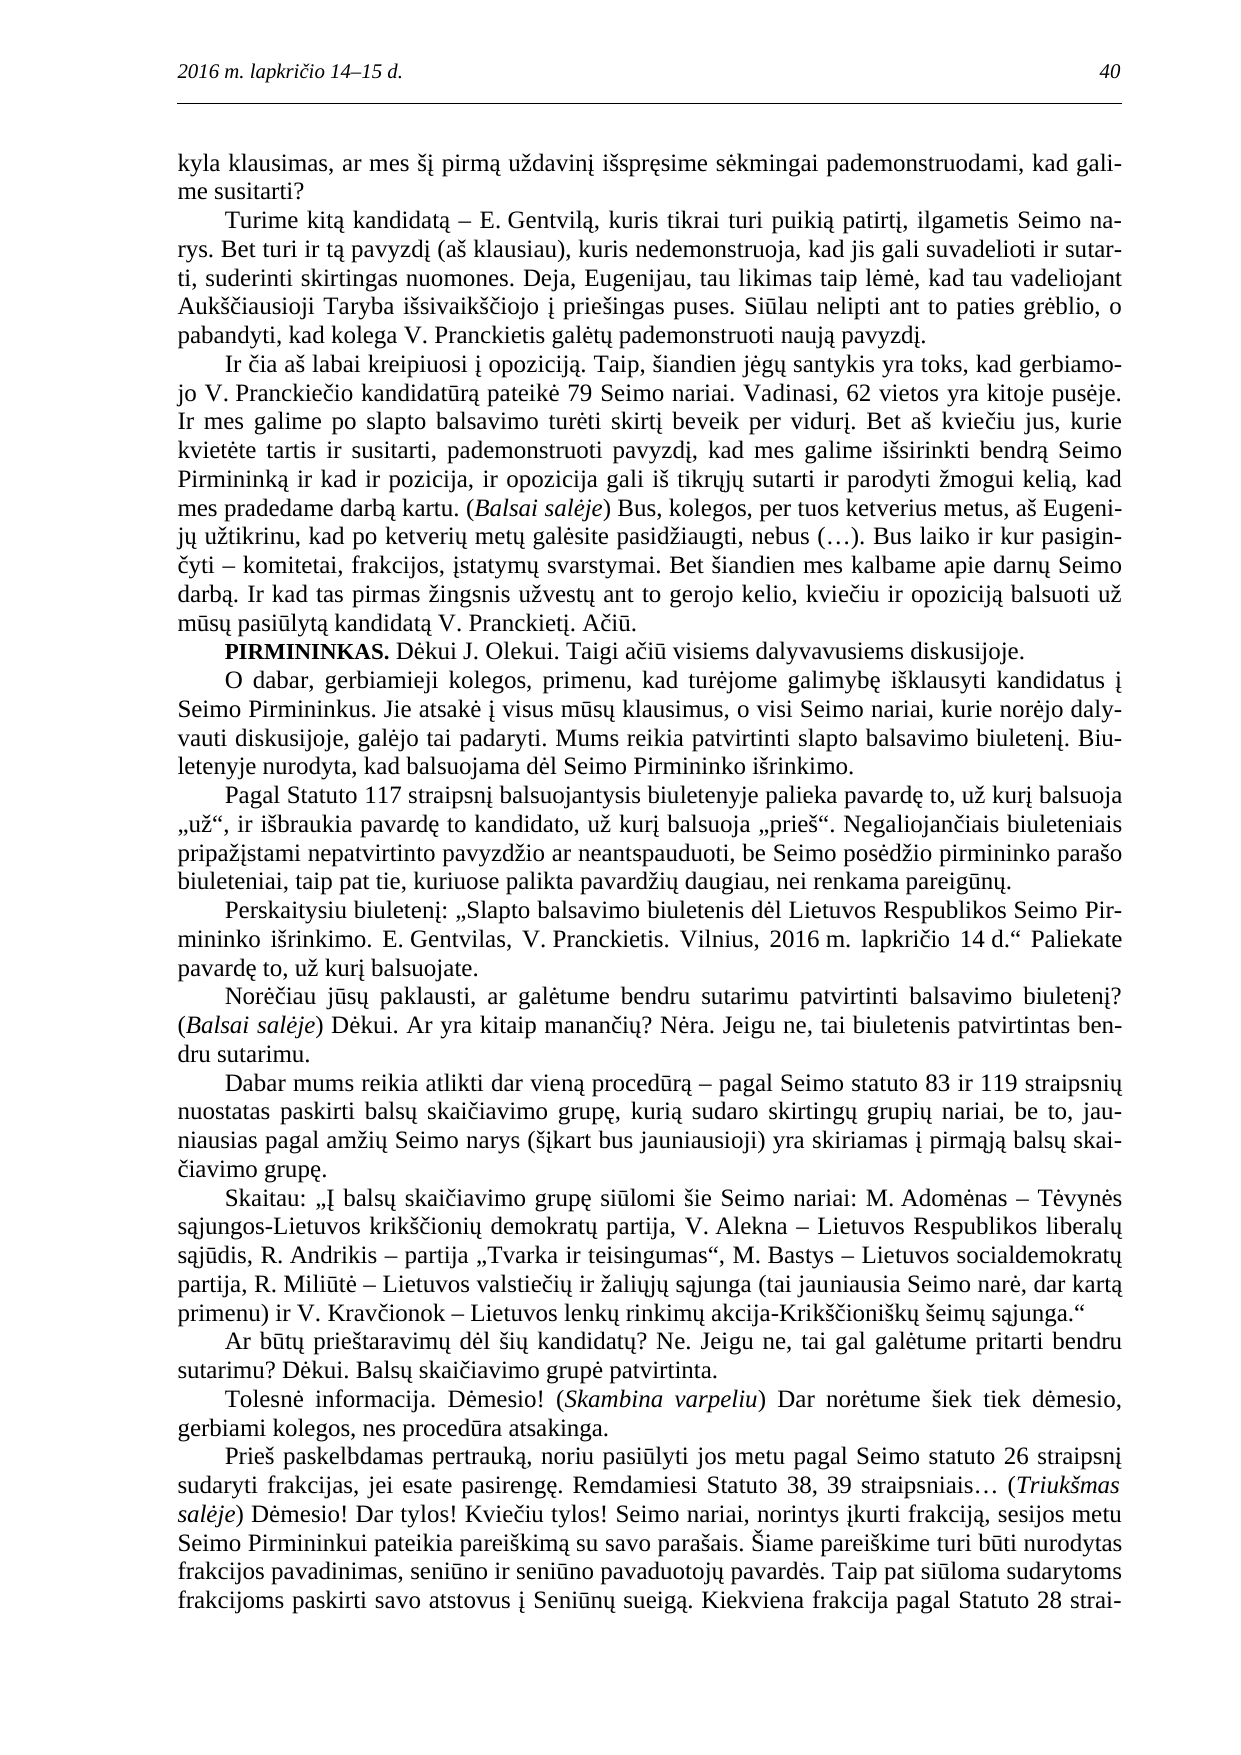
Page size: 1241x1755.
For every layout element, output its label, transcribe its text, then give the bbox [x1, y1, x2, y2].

text Prieš pa­skelb­da­mas per­trau­ką, no­riu pa­siū­ly­ti jos me­tu pa­gal Sei­mo sta­tu­to 26 straips­nį su­da­ry­ti frak­ci­jas, jei esa­te pa­si­ren­gę. Rem­da­mie­si Sta­tu­to 38, 39 straips­niais… (Triukš­mas sa­lė­je) Dė­me­sio! Dar ty­los! Kvie­čiu ty­los! Sei­mo na­riai, no­rin­tys įkur­ti frak­ci­ją, se­si­jos me­tu Sei­mo Pir­mi­nin­kui pa­tei­kia pa­reiš­ki­mą su sa­vo pa­ra­šais. Šia­me pa­reiš­ki­me tu­ri bū­ti nu­ro­dy­tas frak­ci­jos pa­va­di­ni­mas, se­niū­no ir se­niū­no pa­va­duo­to­jų pa­var­dės. Taip pat siū­lo­ma su­da­ry­toms frak­ci­joms pa­skir­ti sa­vo at­sto­vus į Se­niū­nų su­ei­gą. Kiek­vie­na frak­ci­ja pa­gal Sta­tu­to 28 strai­ [177, 1441, 1122, 1614]
text Per­skai­ty­siu biu­le­te­nį: „Slap­to bal­sa­vi­mo biu­le­te­nis dėl Lie­tu­vos Res­pub­li­kos Sei­mo Pir­mi­nin­ko iš­rin­ki­mo. E. Gent­vi­las, V. Pranc­kie­tis. Vil­nius, 2016 m. lap­kri­čio 14 d.“ Pa­lie­ka­te pa­var­dę to, už ku­rį bal­suo­ja­te. [177, 895, 1122, 981]
text PIRMININKAS. Dė­kui J. Ole­kui. Tai­gi ačiū vi­siems da­ly­va­vu­siems dis­ku­si­jo­je. [177, 636, 1122, 665]
text ky­la klau­si­mas, ar mes šį pir­mą už­da­vi­nį iš­sprę­si­me sėk­min­gai pa­de­monst­ruo­da­mi, kad ga­li­me su­si­tar­ti? [177, 148, 1122, 205]
text Skai­tau: „Į bal­sų skai­čia­vi­mo gru­pę siū­lo­mi šie Sei­mo na­riai: M. Ado­mė­nas – Tė­vy­nės są­jun­gos-Lie­tu­vos krikš­čio­nių de­mok­ra­tų par­ti­ja, V. Alek­na – Lie­tu­vos Res­pub­li­kos li­be­ra­lų są­jū­dis, R. An­dri­kis – par­ti­ja „Tvar­ka ir tei­sin­gu­mas“, M. Bas­tys – Lie­tu­vos so­cial­de­mok­ra­tų par­ti­ja, R. Mi­liū­tė – Lietuvos valstiečių ir žaliųjų sąjunga (tai jau­niau­sia Sei­mo na­rė, dar kar­tą pri­me­nu) ir V. Krav­čio­nok – Lietuvos lenkų rinkimų akcija-Krikščioniškų šeimų sąjunga.“ [177, 1183, 1122, 1326]
text O da­bar, ger­bia­mie­ji ko­le­gos, pri­me­nu, kad tu­rė­jo­me ga­li­my­bę iš­klau­sy­ti kan­di­da­tus į Sei­mo Pir­mi­nin­kus. Jie at­sa­kė į vi­sus mū­sų klau­si­mus, o vi­si Sei­mo na­riai, ku­rie no­rė­jo da­ly­vau­ti dis­ku­si­jo­je, ga­lė­jo tai pa­da­ry­ti. Mums rei­kia pa­tvir­tin­ti slap­to bal­sa­vi­mo biu­le­te­nį. Biu­le­te­ny­je nu­ro­dy­ta, kad bal­suo­ja­ma dėl Sei­mo Pir­mi­nin­ko iš­rin­ki­mo. [177, 665, 1122, 780]
text To­les­nė in­for­ma­ci­ja. Dė­me­sio! (Skam­bi­na var­pe­liu) Dar no­rė­tu­me šiek tiek dė­me­sio, ger­bia­mi ko­le­gos, nes pro­ce­dū­ra at­sa­kin­ga. [177, 1384, 1122, 1441]
text Tu­ri­me ki­tą kan­di­da­tą – E. Gent­vi­lą, ku­ris tik­rai tu­ri pui­kią pa­tir­tį, il­ga­me­tis Sei­mo na­rys. Bet tu­ri ir tą pa­vyz­dį (aš klau­siau), ku­ris ne­de­monst­ruo­ja, kad jis ga­li su­va­de­lio­ti ir su­tar­ti, su­de­rin­ti skir­tin­gas nuo­mo­nes. De­ja, Eu­ge­ni­jau, tau li­ki­mas taip lė­mė, kad tau va­de­lio­jant Aukš­čiau­sio­ji Ta­ry­ba iš­si­vaikš­čio­jo į prie­šin­gas pu­ses. Siū­lau ne­lip­ti ant to pa­ties grėb­lio, o pa­ban­dy­ti, kad ko­le­ga V. Pranc­kie­tis ga­lė­tų pa­de­monst­ruo­ti nau­ją pa­vyz­dį. [177, 205, 1122, 349]
text Pa­gal Sta­tu­to 117 straips­nį bal­suo­jan­ty­sis biu­le­te­ny­je pa­lie­ka pa­var­dę to, už ku­rį bal­suo­ja „už“, ir iš­brau­kia pa­var­dę to kan­di­da­to, už ku­rį bal­suo­ja „prieš“. Ne­ga­lio­jan­čiais biu­le­te­niais pri­pa­žįs­ta­mi ne­pa­tvir­tin­to pa­vyz­džio ar ne­ant­spau­duo­ti, be Sei­mo po­sė­džio pir­mi­nin­ko pa­ra­šo biu­le­te­niai, taip pat tie, ku­riuo­se pa­lik­ta pa­var­džių dau­giau, nei ren­ka­ma pa­rei­gū­nų. [177, 780, 1122, 895]
text Ar bū­tų prieš­ta­ra­vi­mų dėl šių kan­di­da­tų? Ne. Jei­gu ne, tai gal ga­lė­tu­me pri­tar­ti ben­dru su­ta­ri­mu? Dė­kui. Bal­sų skai­čia­vi­mo gru­pė pa­tvir­tin­ta. [177, 1326, 1122, 1384]
text No­rė­čiau jū­sų pa­klaus­ti, ar ga­lė­tu­me ben­dru su­ta­ri­mu pa­tvir­tin­ti bal­sa­vi­mo biu­le­te­nį? (Bal­sai sa­lė­je) Dė­kui. Ar yra ki­taip ma­nan­čių? Nė­ra. Jei­gu ne, tai biu­le­te­nis pa­tvir­tin­tas ben­dru su­ta­ri­mu. [177, 981, 1122, 1068]
text Ir čia aš la­bai krei­piuo­si į opo­zi­ci­ją. Taip, šian­dien jė­gų san­ty­kis yra toks, kad ger­bia­mo­jo V. Pranc­kie­čio kan­di­da­tū­rą pa­tei­kė 79 Sei­mo na­riai. Va­di­na­si, 62 vie­tos yra ki­to­je pu­sė­je. Ir mes ga­li­me po slap­to bal­sa­vi­mo tu­rė­ti skir­tį be­veik per vi­du­rį. Bet aš kvie­čiu jus, ku­rie kvie­tė­te tar­tis ir su­si­tar­ti, pa­de­monst­ruo­ti pa­vyz­dį, kad mes ga­li­me iš­si­rink­ti ben­drą Sei­mo Pir­mi­nin­ką ir kad ir po­zi­ci­ja, ir opo­zi­ci­ja ga­li iš tik­rų­jų su­tar­ti ir pa­ro­dy­ti žmo­gui ke­lią, kad mes pra­de­da­me dar­bą kar­tu. (Bal­sai sa­lė­je) Bus, ko­le­gos, per tuos ket­ve­rius me­tus, aš Eu­ge­ni­jų už­tik­ri­nu, kad po ket­ve­rių me­tų ga­lė­si­te pa­si­džiaug­ti, ne­bus (…). Bus lai­ko ir kur pa­si­gin­čy­ti – ko­mi­te­tai, frak­ci­jos, įsta­ty­mų svars­ty­mai. Bet šian­dien mes kal­ba­me apie dar­nų Sei­mo dar­bą. Ir kad tas pir­mas žings­nis už­ves­tų ant to ge­ro­jo ke­lio, kvie­čiu ir opo­zi­ci­ją bal­suo­ti už mū­sų pa­siū­ly­tą kan­di­da­tą V. Pranc­kie­tį. Ačiū. [177, 349, 1122, 636]
text Da­bar mums rei­kia at­lik­ti dar vie­ną pro­ce­dū­rą – pa­gal Sei­mo sta­tu­to 83 ir 119 straips­nių nuo­sta­tas pa­skir­ti bal­sų skai­čia­vi­mo gru­pę, ku­rią su­da­ro skir­tin­gų gru­pių na­riai, be to, jau­niau­sias pa­gal am­žių Sei­mo na­rys (šį­kart bus jau­niau­sio­ji) yra ski­ria­mas į pir­mą­ją bal­sų skai­čia­vi­mo gru­pę. [177, 1068, 1122, 1183]
